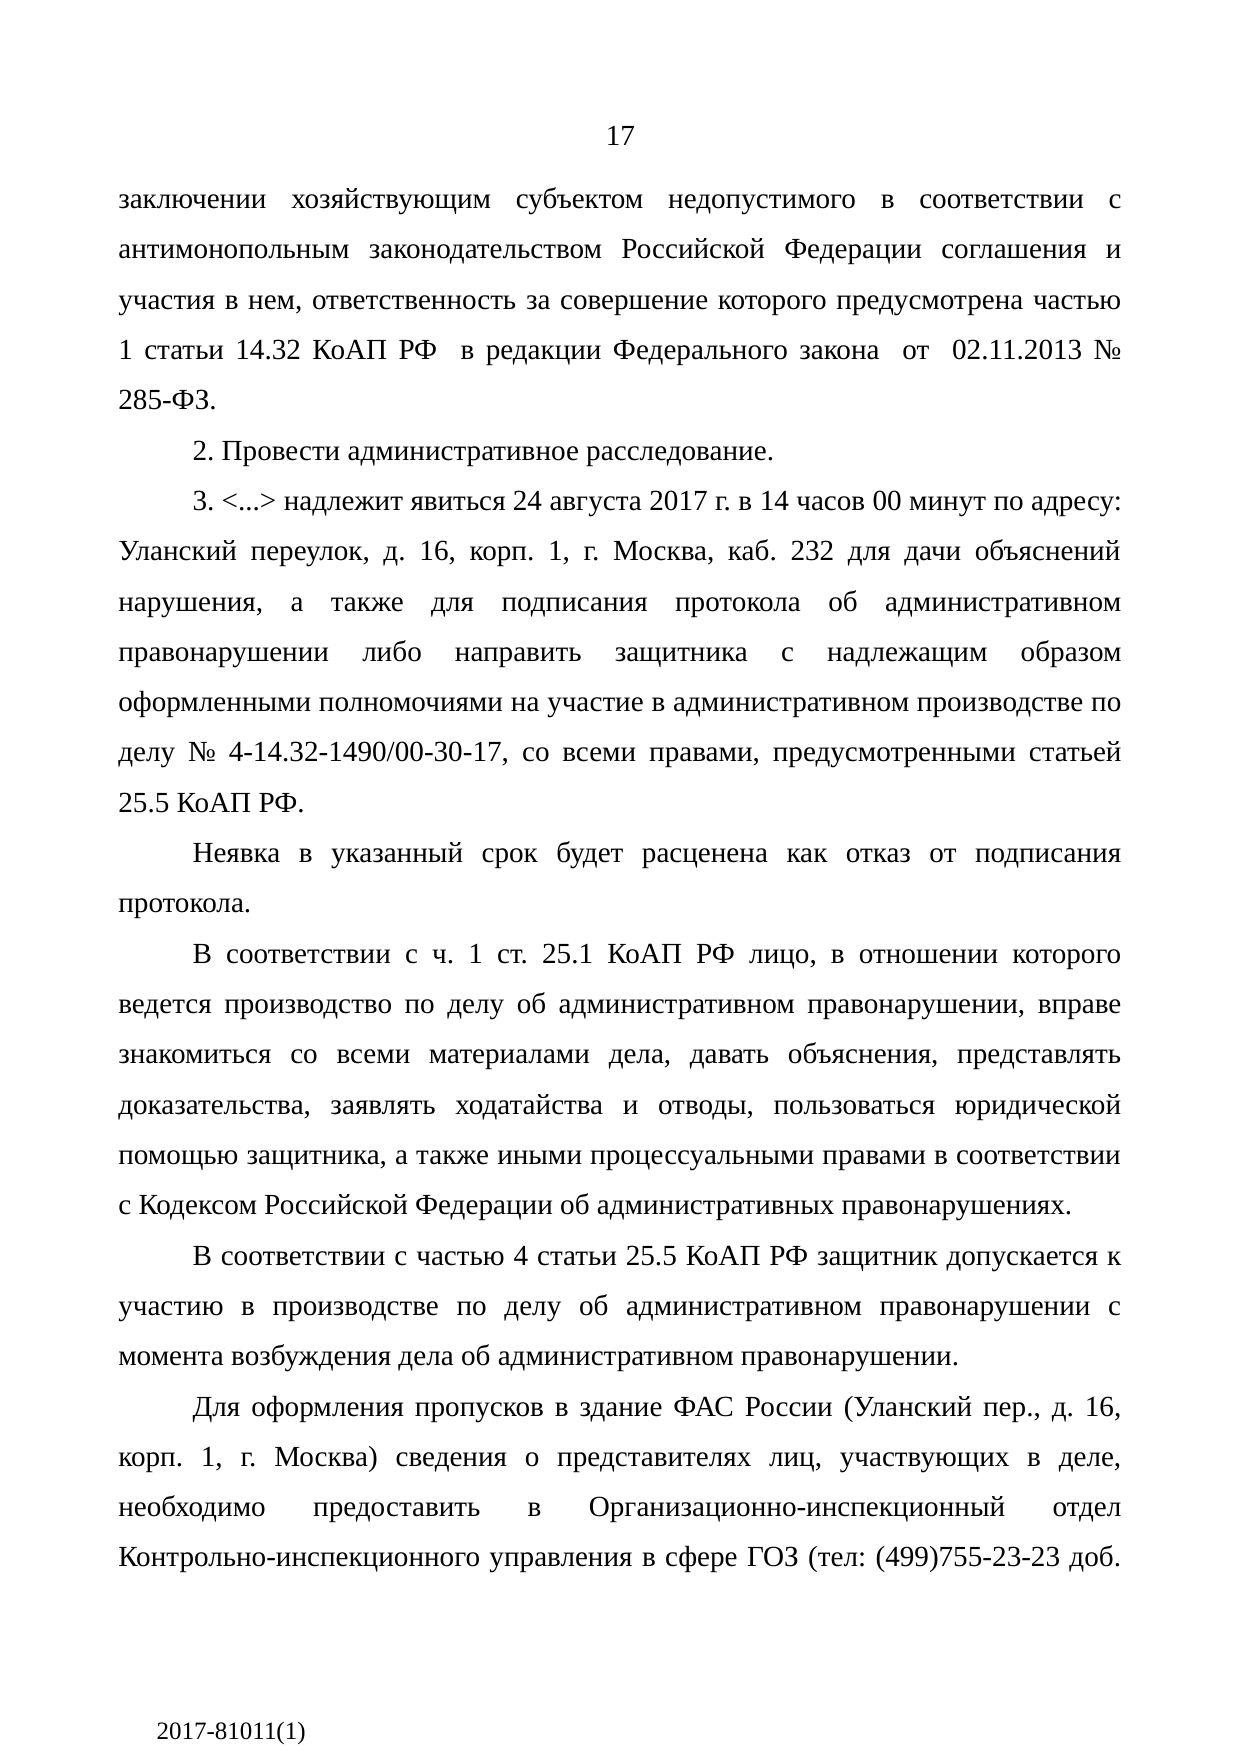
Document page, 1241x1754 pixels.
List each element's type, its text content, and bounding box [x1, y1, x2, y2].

text Для оформления пропусков в здание ФАС России (Уланский пер., д. 16, корп. 1, г. Москва) сведения о представителях лиц, участвующих в деле, необходимо предоставить в Организационно-инспекционный отдел Контрольно-инспекционного управления в сфере ГОЗ (тел: (499)755-23-23 доб. [118, 1389, 1122, 1573]
text В соответствии с ч. 1 ст. 25.1 КоАП РФ лицо, в отношении которого ведется производство по делу об административном правонарушении, вправе знакомиться со всеми материалами дела, давать объяснения, представлять доказательства, заявлять ходатайства и отводы, пользоваться юридической помощью защитника, а также иными процессуальными правами в соответствии с Кодексом Российской Федерации об административных правонарушениях. [118, 936, 1122, 1221]
text заключении хозяйствующим субъектом недопустимого в соответствии с антимонопольным законодательством Российской Федерации соглашения и участия в нем, ответственность за совершение которого предусмотрена частью 1 статьи 14.32 КоАП РФ в редакции Федерального закона от 02.11.2013 № 285-ФЗ. [118, 181, 1122, 416]
text 3. <...> надлежит явиться 24 августа 2017 г. в 14 часов 00 минут по адресу: Уланский переулок, д. 16, корп. 1, г. Москва, каб. 232 для дачи объяснений нарушения, а также для подписания протокола об административном правонарушении либо направить защитника с надлежащим образом оформленными полномочиями на участие в административном производстве по делу № 4-14.32-1490/00-30-17, со всеми правами, предусмотренными статьей 25.5 КоАП РФ. [118, 483, 1122, 818]
text В соответствии с частью 4 статьи 25.5 КоАП РФ защитник допускается к участию в производстве по делу об административном правонарушении с момента возбуждения дела об административном правонарушении. [118, 1238, 1122, 1372]
text 2. Провести административное расследование. [118, 433, 1122, 466]
text Неявка в указанный срок будет расценена как отказ от подписания протокола. [118, 835, 1122, 919]
